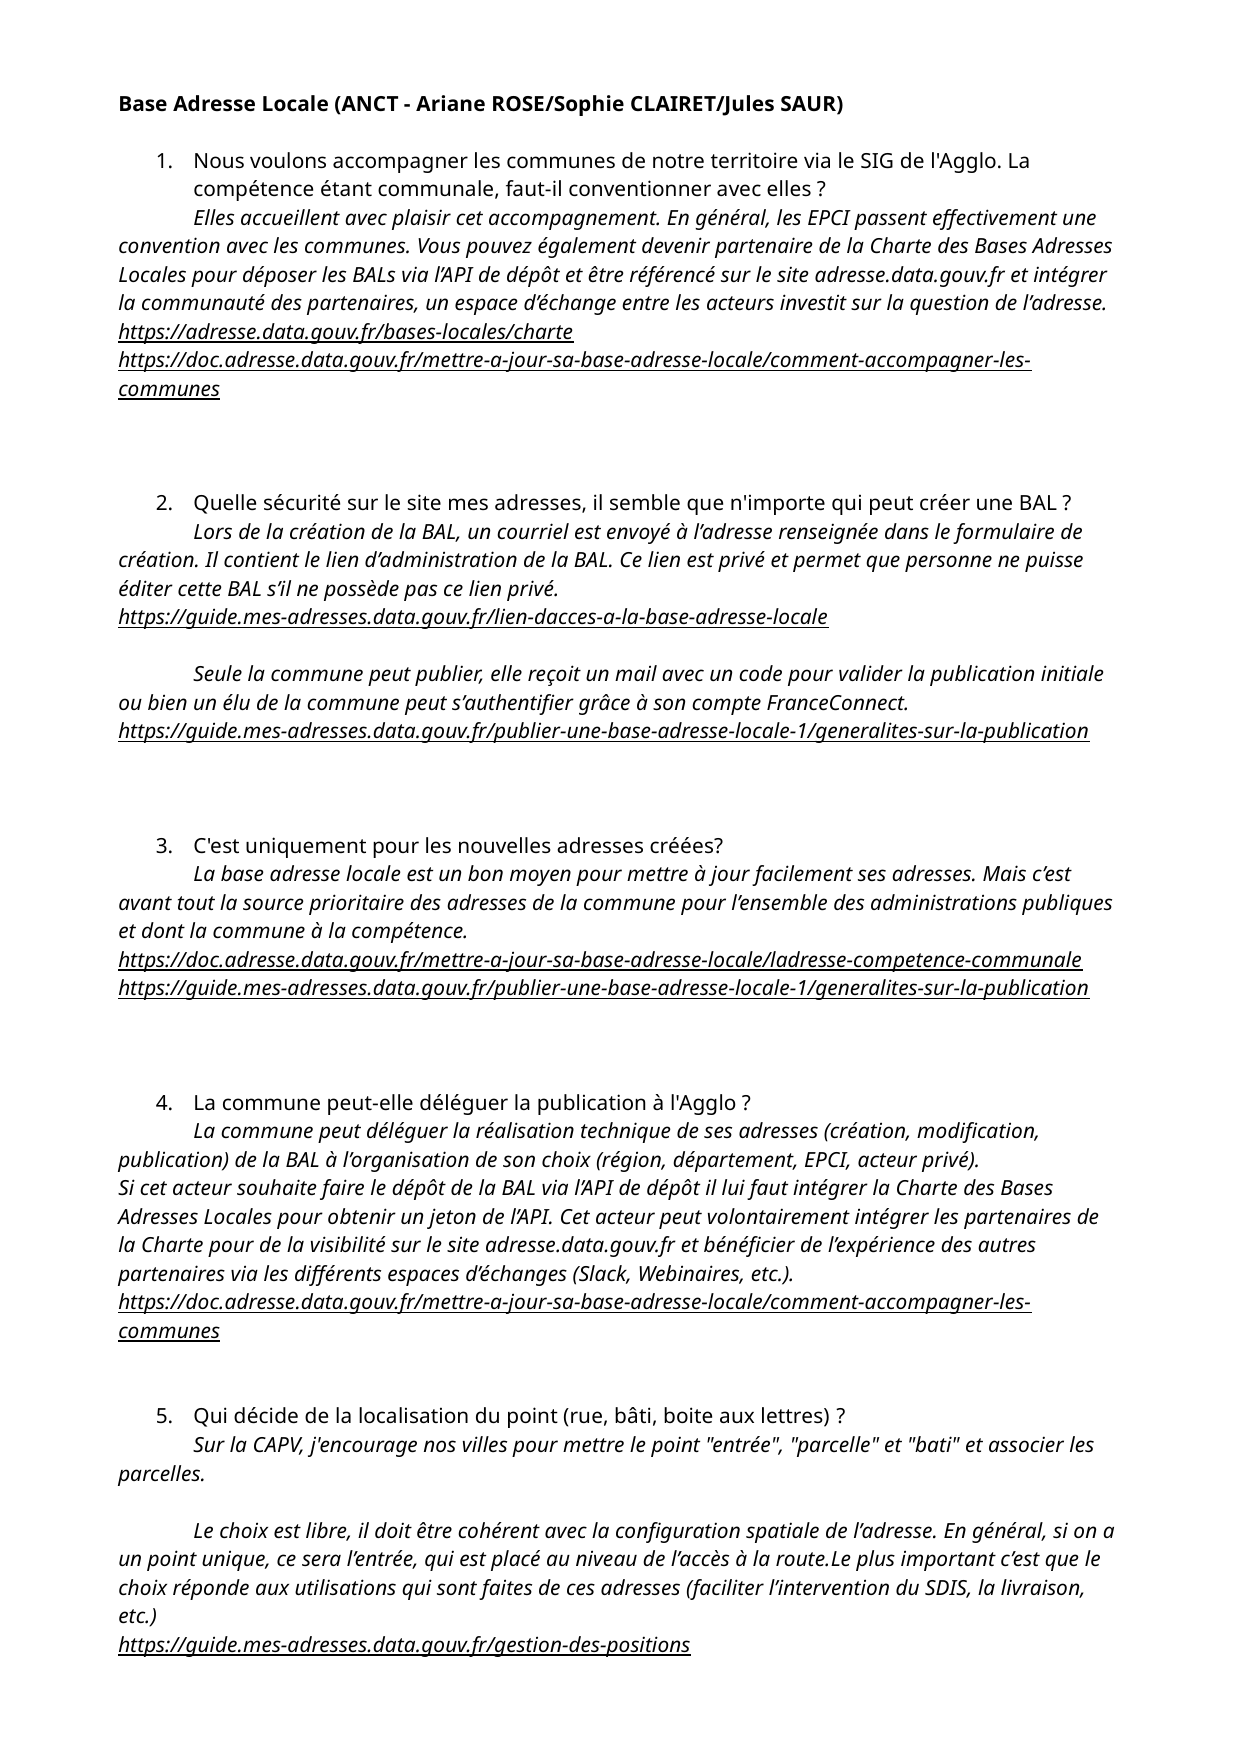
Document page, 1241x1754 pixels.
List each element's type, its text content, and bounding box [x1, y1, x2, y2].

text https://doc.adresse.data.gouv.fr/mettre-a-jour-sa-base-adresse-locale/comment-accompagner-les-communes [118, 345, 1122, 402]
text https://guide.mes-adresses.data.gouv.fr/gestion-des-positions [118, 1630, 1122, 1658]
text Le choix est libre, il doit être cohérent avec la configuration spatiale de l’adresse. En général, si on a un point unique, ce sera l’entrée, qui est placé au niveau de l’accès à la route.Le plus important c’est que le choix réponde aux utilisations qui sont faites de ces adresses (faciliter l’intervention du SDIS, la livraison, etc.) [118, 1516, 1122, 1630]
text La commune peut déléguer la réalisation technique de ses adresses (création, modification, publication) de la BAL à l’organisation de son choix (région, département, EPCI, acteur privé). [118, 1116, 1122, 1173]
list Qui décide de la localisation du point (rue, bâti, boite aux lettres) ? [156, 1401, 1122, 1430]
text Elles accueillent avec plaisir cet accompagnement. En général, les EPCI passent effectivement une convention avec les communes. Vous pouvez également devenir partenaire de la Charte des Bases Adresses Locales pour déposer les BALs via l’API de dépôt et être référencé sur le site adresse.data.gouv.fr et intégrer la communauté des partenaires, un espace d’échange entre les acteurs investit sur la question de l’adresse. [118, 203, 1122, 317]
text La base adresse locale est un bon moyen pour mettre à jour facilement ses adresses. Mais c’est avant tout la source prioritaire des adresses de la commune pour l’ensemble des administrations publiques et dont la commune à la compétence. [118, 859, 1122, 945]
text Base Adresse Locale (ANCT - Ariane ROSE/Sophie CLAIRET/Jules SAUR) [118, 88, 1122, 117]
text Sur la CAPV, j'encourage nos villes pour mettre le point "entrée", "parcelle" et "bati" et associer les parcelles. [118, 1430, 1122, 1487]
list La commune peut-elle déléguer la publication à l'Agglo ? [156, 1087, 1122, 1116]
text https://doc.adresse.data.gouv.fr/mettre-a-jour-sa-base-adresse-locale/ladresse-competence-communale [118, 945, 1122, 973]
text Lors de la création de la BAL, un courriel est envoyé à l’adresse renseignée dans le formulaire de création. Il contient le lien d’administration de la BAL. Ce lien est privé et permet que personne ne puisse éditer cette BAL s’il ne possède pas ce lien privé. [118, 517, 1122, 602]
text https://guide.mes-adresses.data.gouv.fr/publier-une-base-adresse-locale-1/generalites-sur-la-publication [118, 716, 1122, 745]
list Nous voulons accompagner les communes de notre territoire via le SIG de l'Agglo. La compétence étant communale, faut-il conventionner avec elles ? [156, 146, 1122, 203]
text Seule la commune peut publier, elle reçoit un mail avec un code pour valider la publication initiale ou bien un élu de la commune peut s’authentifier grâce à son compte FranceConnect. [118, 659, 1122, 716]
text https://guide.mes-adresses.data.gouv.fr/publier-une-base-adresse-locale-1/generalites-sur-la-publication [118, 973, 1122, 1002]
text Si cet acteur souhaite faire le dépôt de la BAL via l’API de dépôt il lui faut intégrer la Charte des Bases Adresses Locales pour obtenir un jeton de l’API. Cet acteur peut volontairement intégrer les partenaires de la Charte pour de la visibilité sur le site adresse.data.gouv.fr et bénéficier de l’expérience des autres partenaires via les différents espaces d’échanges (Slack, Webinaires, etc.). [118, 1173, 1122, 1287]
text https://guide.mes-adresses.data.gouv.fr/lien-dacces-a-la-base-adresse-locale [118, 602, 1122, 631]
list Quelle sécurité sur le site mes adresses, il semble que n'importe qui peut créer une BAL ? [156, 488, 1122, 517]
text https://doc.adresse.data.gouv.fr/mettre-a-jour-sa-base-adresse-locale/comment-accompagner-les-communes [118, 1287, 1122, 1344]
text https://adresse.data.gouv.fr/bases-locales/charte [118, 317, 1122, 345]
list C'est uniquement pour les nouvelles adresses créées? [156, 831, 1122, 859]
